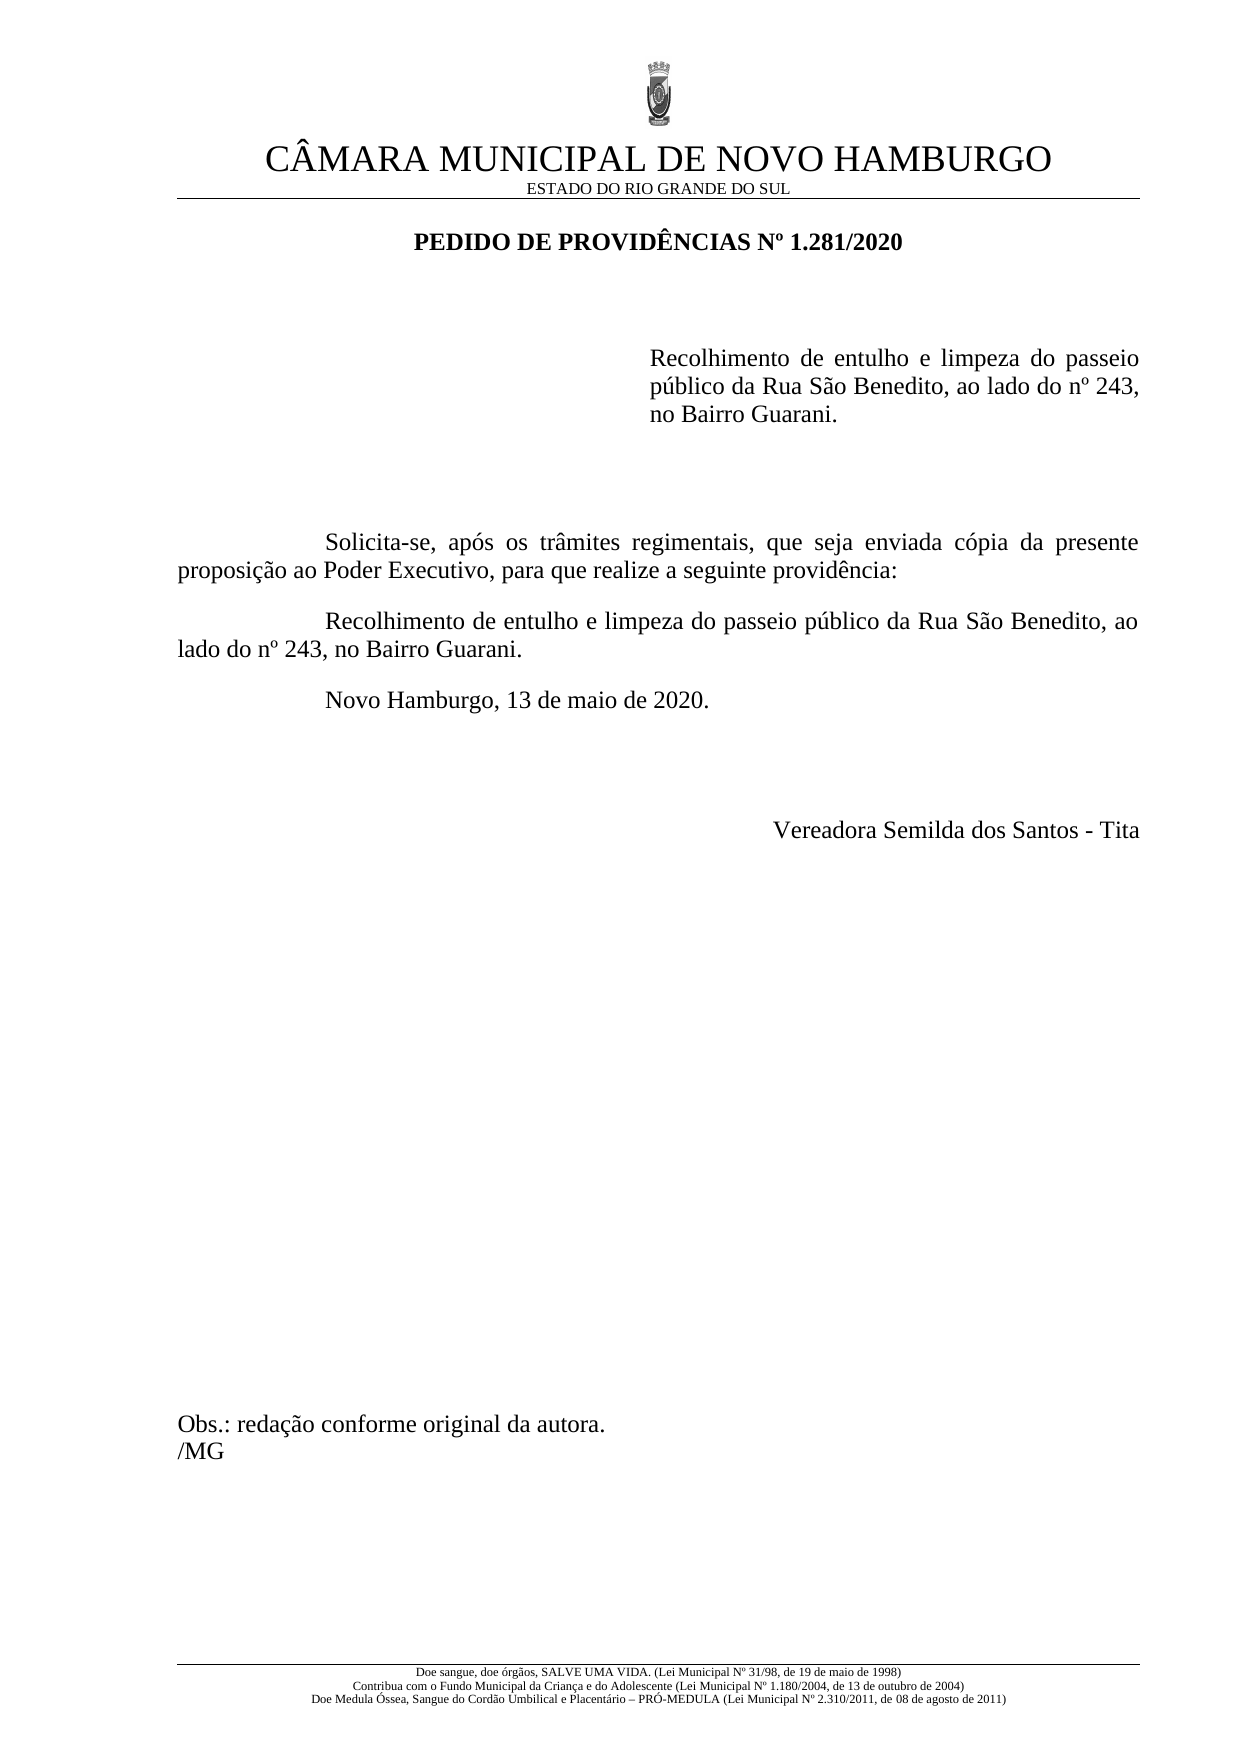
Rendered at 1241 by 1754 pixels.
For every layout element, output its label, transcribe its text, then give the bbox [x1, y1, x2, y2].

text Recolhimento de entulho e limpeza do passeio público da Rua São Benedito, ao lado do nº 243, no Bairro Guarani. [649, 344, 1140, 428]
text Recolhimento de entulho e limpeza do passeio público da Rua São Benedito, ao lado do nº 243, no Bairro Guarani. [177, 607, 1140, 662]
text Solicita-se, após os trâmites regimentais, que seja enviada cópia da presente proposição ao Poder Executivo, para que realize a seguinte providência: [177, 528, 1140, 583]
text /MG [177, 1437, 1140, 1465]
text Vereadora Semilda dos Santos - Tita [177, 816, 1140, 844]
text PEDIDO DE PROVIDÊNCIAS Nº 1.281/2020 [177, 228, 1140, 256]
text Obs.: redação conforme original da autora. [177, 1410, 1140, 1437]
text Novo Hamburgo, 13 de maio de 2020. [177, 686, 1140, 714]
